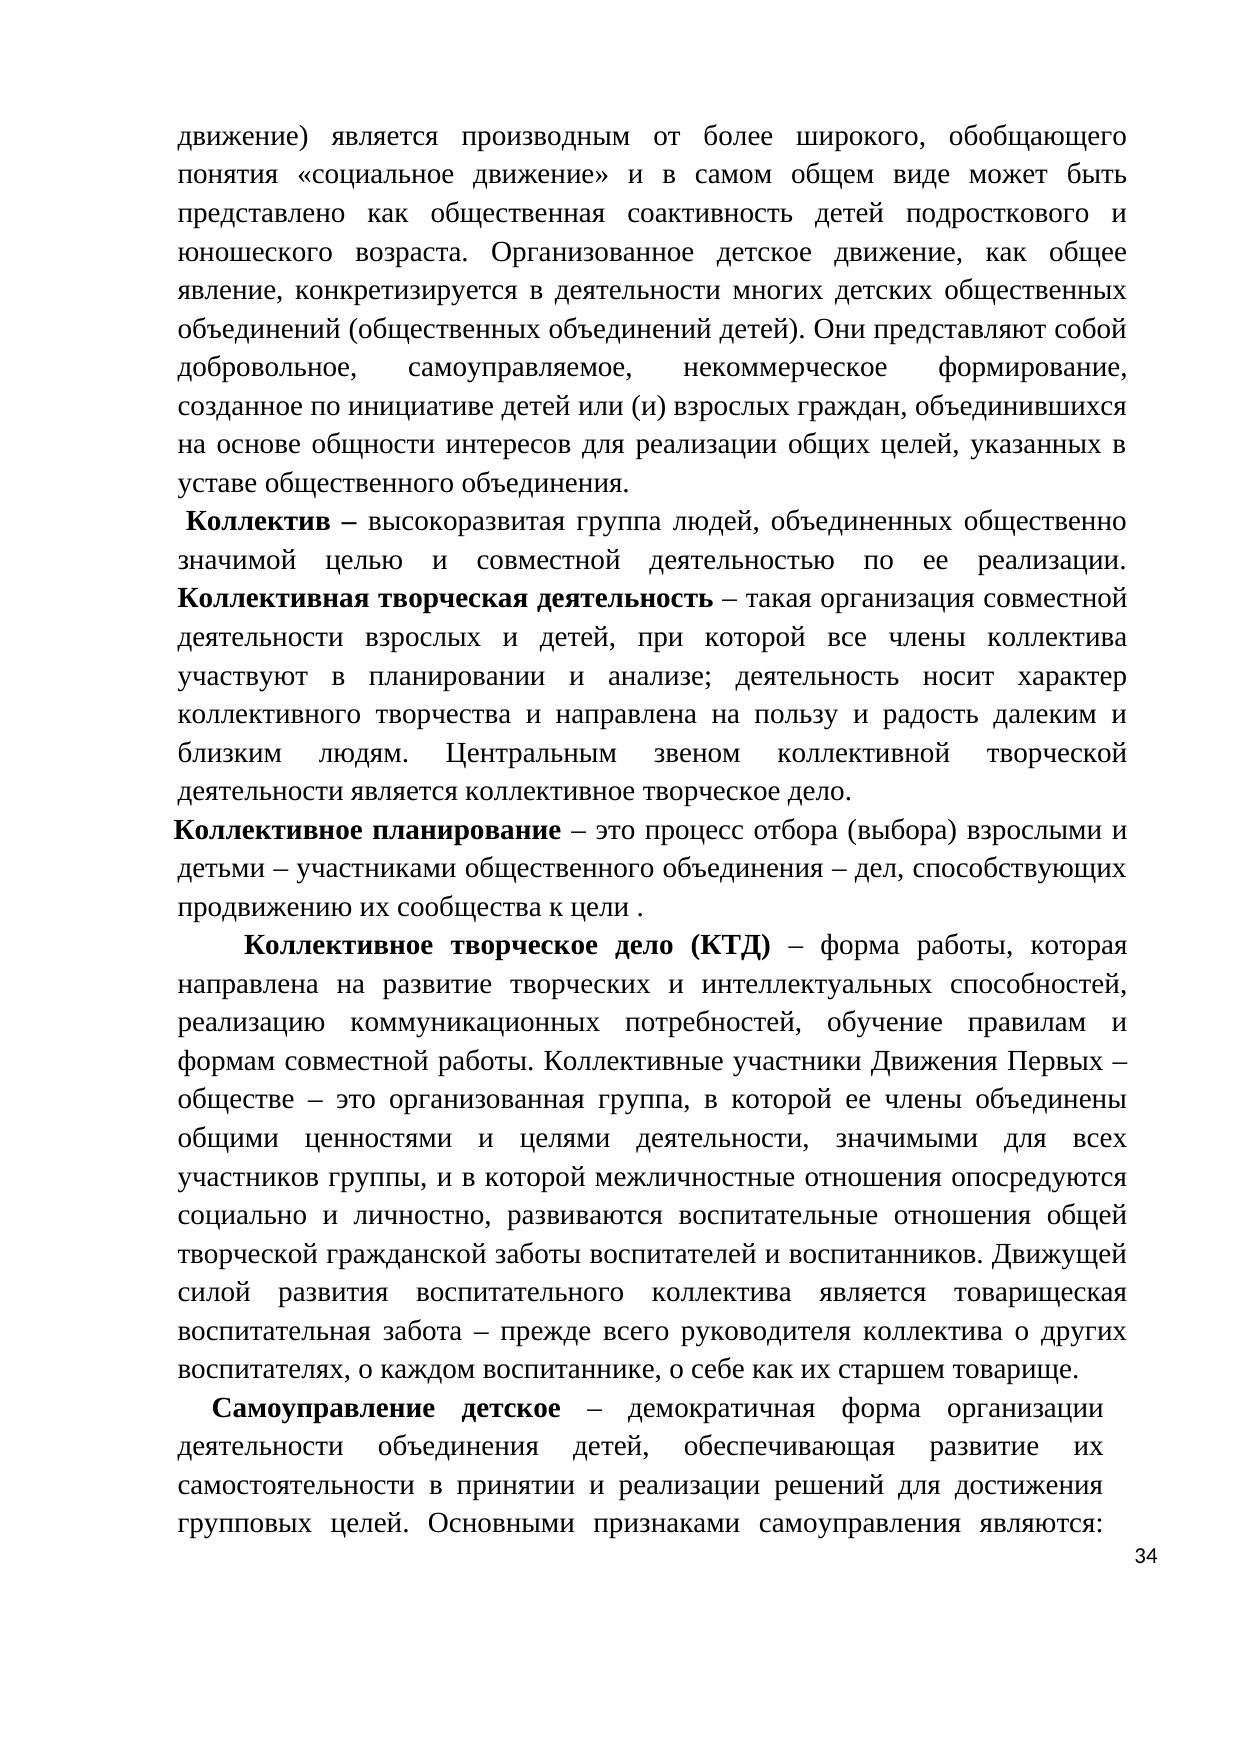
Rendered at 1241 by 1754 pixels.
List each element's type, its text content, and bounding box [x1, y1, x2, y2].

text Самоуправление детское – демократичная форма организации деятельности объединения детей, обеспечивающая развитие их самостоятельности в принятии и реализации решений для достижения групповых целей. Основными признаками самоуправления являются: [106, 1390, 1104, 1539]
text Коллектив – высокоразвитая группа людей, объединенных общественно значимой целью и совместной деятельностью по ее реализации. Коллективная творческая деятельность – такая организация совместной деятельности взрослых и детей, при которой все члены коллектива участвуют в планировании и анализе; деятельность носит характер коллективного творчества и направлена на пользу и радость далеким и близким людям. Центральным звеном коллективной творческой деятельности является коллективное творческое дело. [106, 503, 1128, 807]
text движение) является производным от более широкого, обобщающего понятия «социальное движение» и в самом общем виде может быть представлено как общественная соактивность детей подросткового и юношеского возраста. Организованное детское движение, как общее явление, конкретизируется в деятельности многих детских общественных объединений (общественных объединений детей). Они представляют собой добровольное, самоуправляемое, некоммерческое формирование, созданное по инициативе детей или (и) взрослых граждан, объединившихся на основе общности интересов для реализации общих целей, указанных в уставе общественного объединения. [106, 118, 1128, 498]
text Коллективное творческое дело (КТД) – форма работы, которая направлена на развитие творческих и интеллектуальных способностей, реализацию коммуникационных потребностей, обучение правилам и формам совместной работы. Коллективные участники Движения Первых – обществе – это организованная группа, в которой ее члены объединены общими ценностями и целями деятельности, значимыми для всех участников группы, и в которой межличностные отношения опосредуются социально и личностно, развиваются воспитательные отношения общей творческой гражданской заботы воспитателей и воспитанников. Движущей силой развития воспитательного коллектива является товарищеская воспитательная забота – прежде всего руководителя коллектива о других воспитателях, о каждом воспитаннике, о себе как их старшем товарище. [106, 927, 1128, 1385]
text Коллективное планирование – это процесс отбора (выбора) взрослыми и детьми – участниками общественного объединения – дел, способствующих продвижению их сообщества к цели . [106, 812, 1128, 922]
